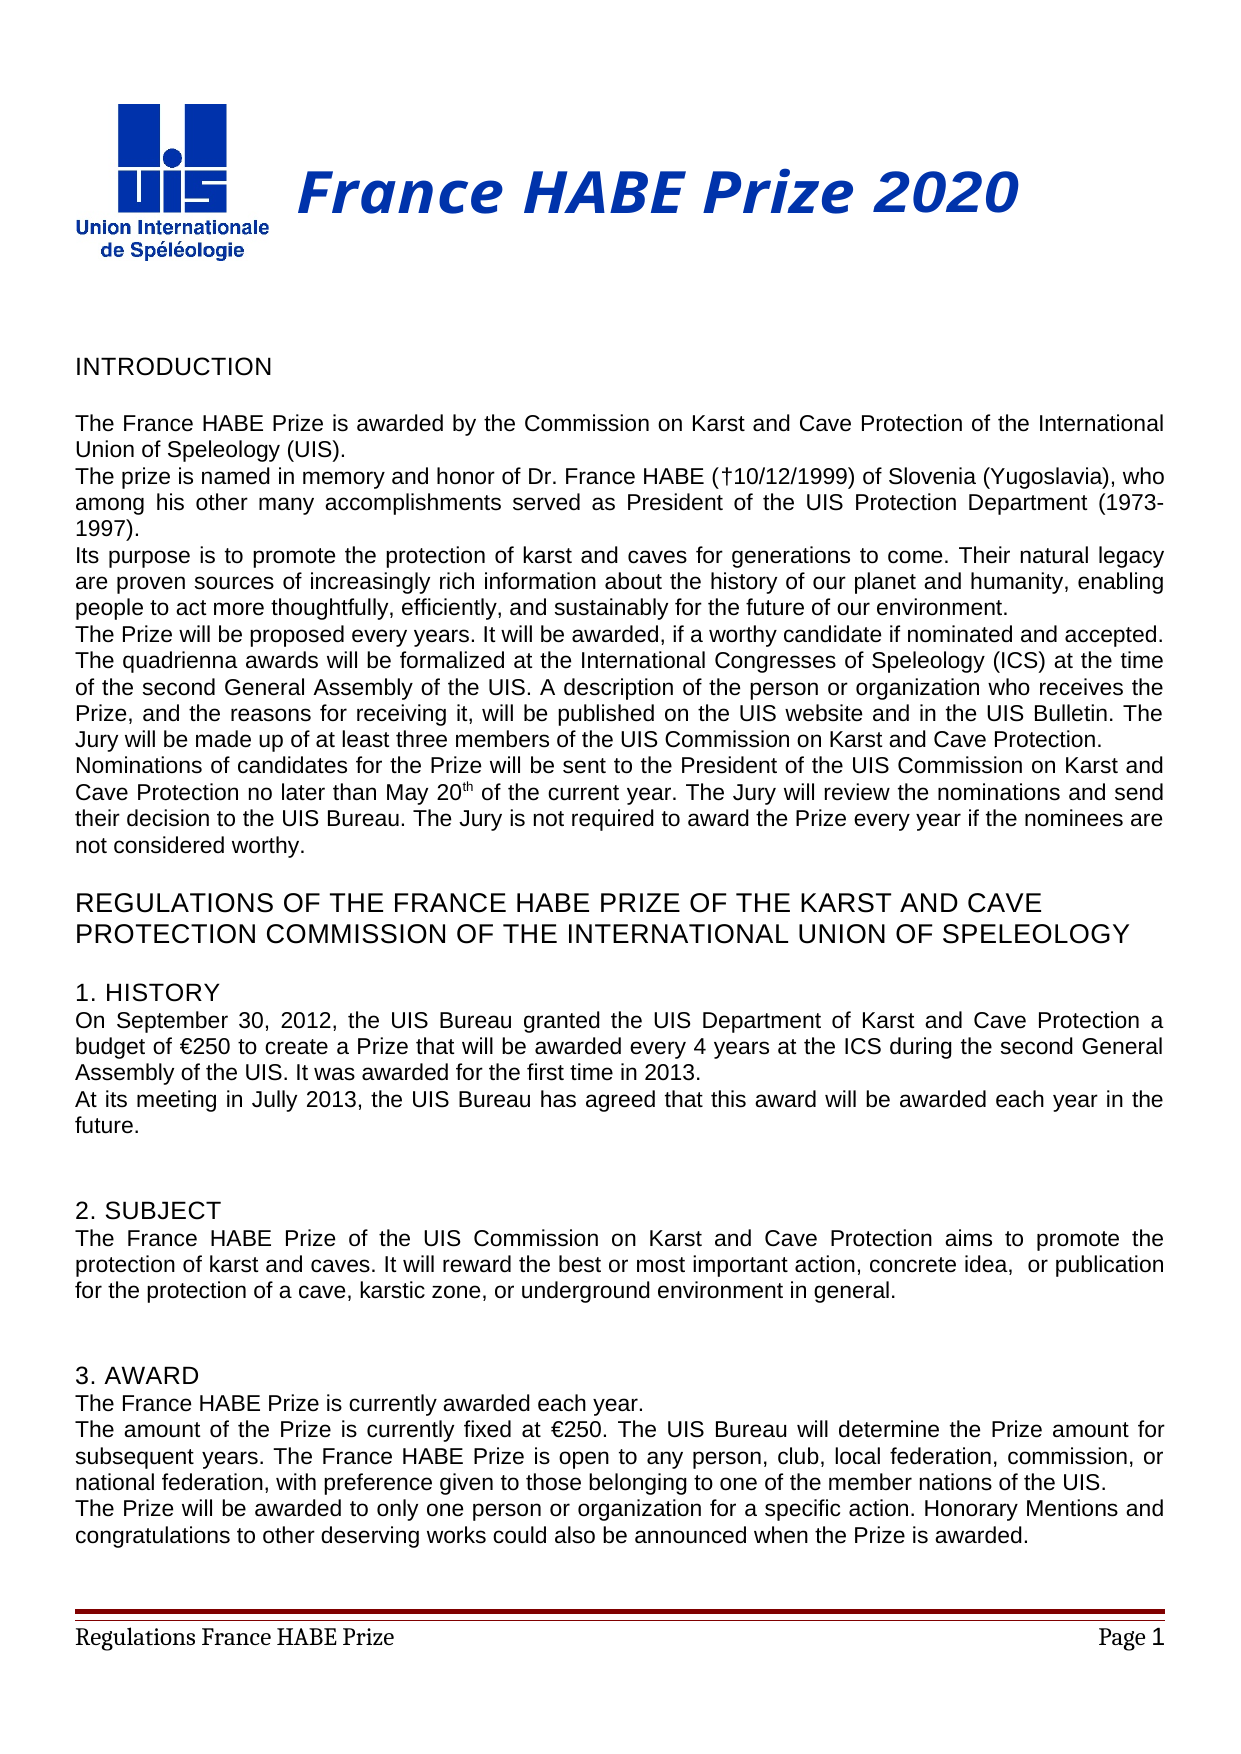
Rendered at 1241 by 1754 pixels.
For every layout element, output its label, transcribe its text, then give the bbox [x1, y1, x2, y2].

text The Prize will be proposed every years. It will be awarded, if a worthy candidate if nominated and accepted. The quadrienna awards will be formalized at the International Congresses of Speleology (ICS) at the time of the second General Assembly of the UIS. A description of the person or organization who receives the Prize, and the reasons for receiving it, will be published on the UIS website and in the UIS Bulletin. The Jury will be made up of at least three members of the UIS Commission on Karst and Cave Protection. [75, 621, 1165, 752]
text REGULATIONS OF THE FRANCE HABE PRIZE OF THE KARST AND CAVE [75, 887, 1165, 918]
text At its meeting in Jully 2013, the UIS Bureau has agreed that this award will be awarded each year in the future. [75, 1086, 1165, 1138]
text France HABE Prize 2020 [75, 103, 1165, 279]
text INTRODUCTION [75, 352, 1165, 381]
text PROTECTION COMMISSION OF THE INTERNATIONAL UNION OF SPELEOLOGY [75, 918, 1165, 949]
picture [76, 104, 269, 261]
text The Prize will be awarded to only one person or organization for a specific action. Honorary Mentions and congratulations to other deserving works could also be announced when the Prize is awarded. [75, 1495, 1165, 1548]
text 3. Award [75, 1361, 1165, 1390]
text Its purpose is to promote the protection of karst and caves for generations to come. Their natural legacy are proven sources of increasingly rich information about the history of our planet and humanity, enabling people to act more thoughtfully, efficiently, and sustainably for the future of our environment. [75, 542, 1165, 621]
text The amount of the Prize is currently fixed at €250. The UIS Bureau will determine the Prize amount for subsequent years. The France HABE Prize is open to any person, club, local federation, commission, or national federation, with preference given to those belonging to one of the member nations of the UIS. [75, 1416, 1165, 1495]
text The France HABE Prize of the UIS Commission on Karst and Cave Protection aims to promote the protection of karst and caves. It will reward the best or most important action, concrete idea, or publication for the protection of a cave, karstic zone, or underground environment in general. [75, 1225, 1165, 1304]
text 2. Subject [75, 1196, 1165, 1225]
text The prize is named in memory and honor of Dr. France HABE (†10/12/1999) of Slovenia (Yugoslavia), who among his other many accomplishments served as President of the UIS Protection Department (1973-1997). [75, 463, 1165, 542]
text On September 30, 2012, the UIS Bureau granted the UIS Department of Karst and Cave Protection a budget of €250 to create a Prize that will be awarded every 4 years at the ICS during the second General Assembly of the UIS. It was awarded for the first time in 2013. [75, 1007, 1165, 1086]
text Nominations of candidates for the Prize will be sent to the President of the UIS Commission on Karst and Cave Protection no later than May 20th of the current year. The Jury will review the nominations and send their decision to the UIS Bureau. The Jury is not required to award the Prize every year if the nominees are not considered worthy. [75, 752, 1165, 858]
text The France HABE Prize is currently awarded each year. [75, 1390, 1165, 1416]
text 1. History [75, 978, 1165, 1007]
text The France HABE Prize is awarded by the Commission on Karst and Cave Protection of the International Union of Speleology (UIS). [75, 410, 1165, 463]
